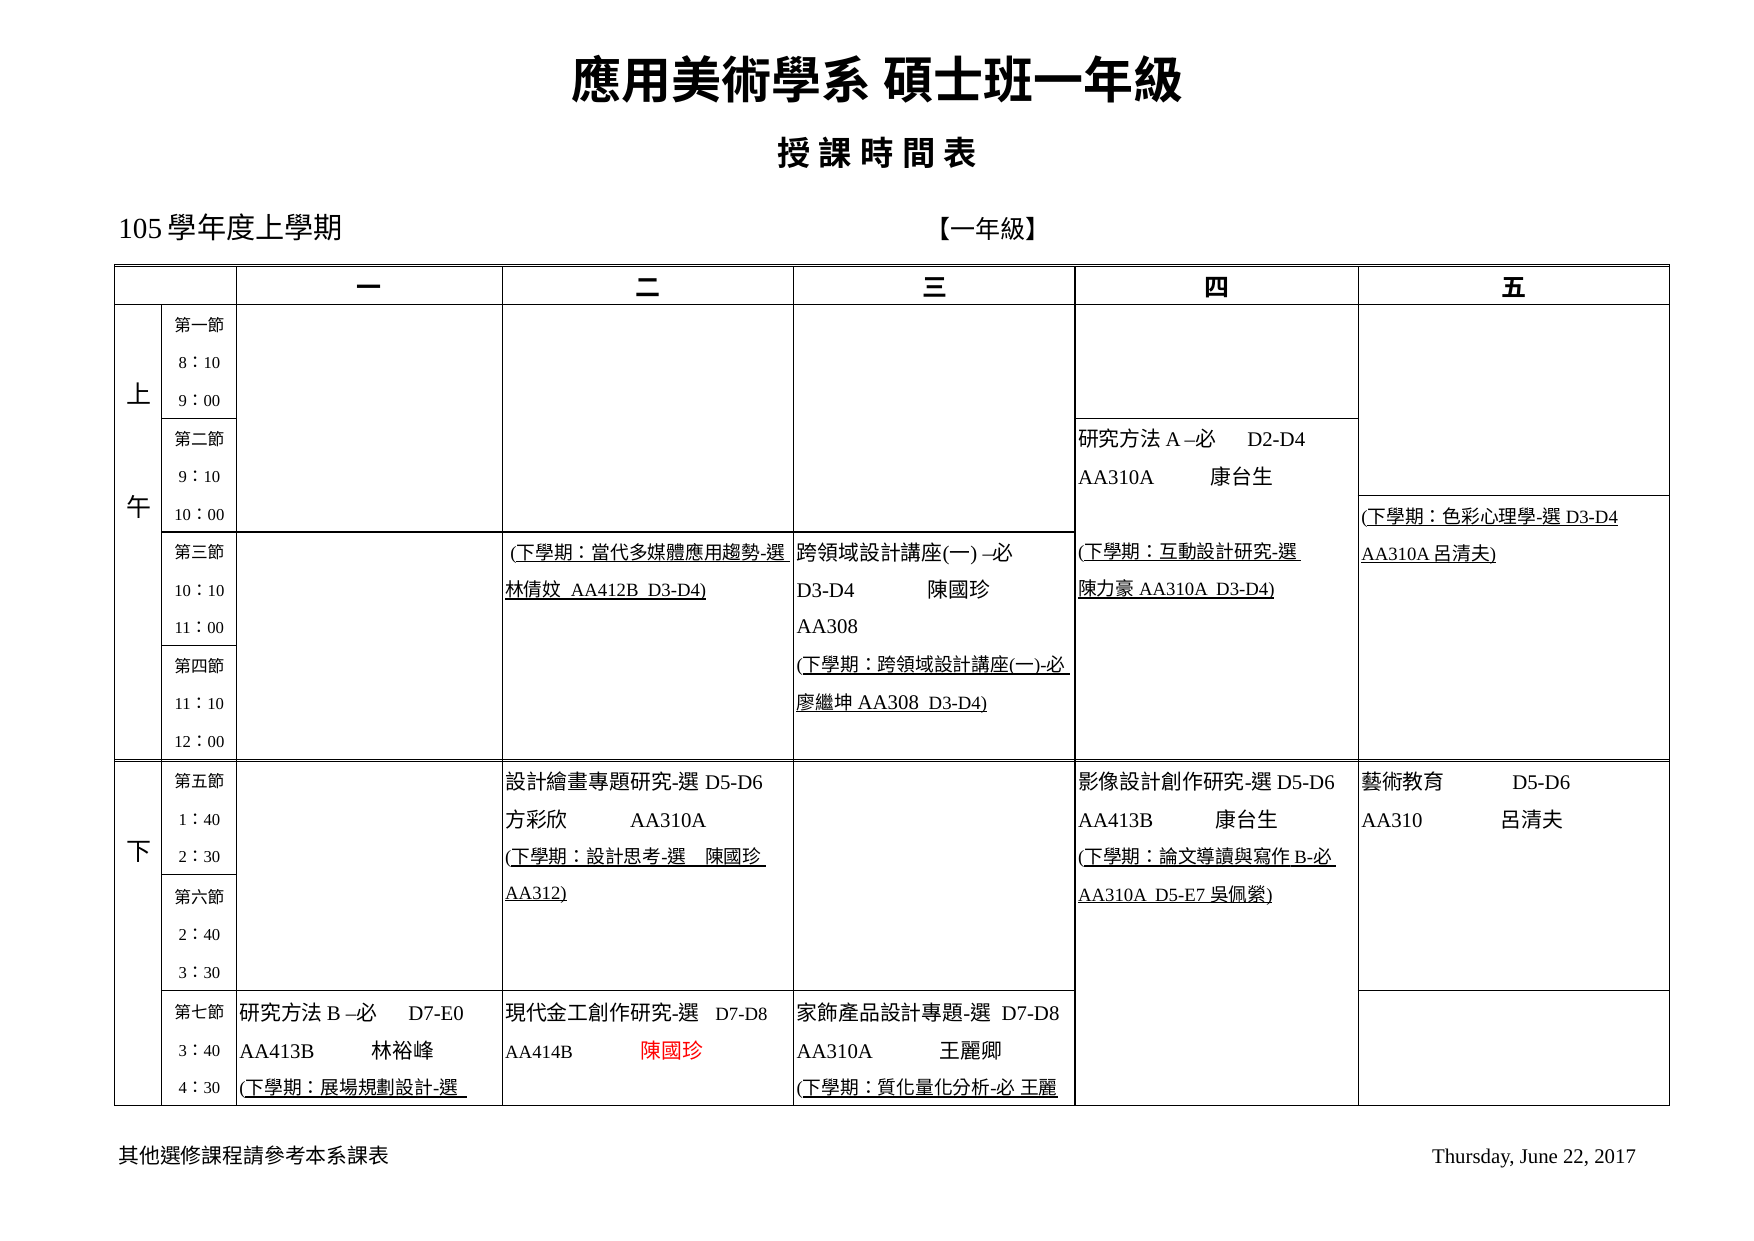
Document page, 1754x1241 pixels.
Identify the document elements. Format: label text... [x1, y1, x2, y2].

text 105學年度上學期 【一年級】 [118, 189, 1636, 264]
table_cell 研究方法B –必 D7-E0 AA413B 林裕峰 (下學期：展場規劃設計-選 [237, 991, 502, 1105]
text 應用美術學系 碩士班一年級 [118, 39, 1636, 114]
table_cell 家飾產品設計專題-選 D7-D8 AA310A 王麗卿 (下學期：質化量化分析-必 王麗 [794, 991, 1074, 1105]
table_cell 設計繪畫專題研究-選 D5-D6 方彩欣 AA310A (下學期：設計思考-選 陳國珍 AA312) [503, 762, 793, 990]
table_cell [794, 305, 1074, 531]
table_cell [794, 762, 1074, 990]
table_header [115, 267, 236, 304]
table_cell 第六節 2：40 3：30 [162, 875, 236, 990]
table_cell 第二節 9：10 10：00 [162, 419, 236, 531]
table_cell 第四節 11：10 12：00 [162, 646, 236, 758]
table_cell (下學期：當代多媒體應用趨勢-選 林倩妏 AA412B D3-D4) [503, 533, 793, 758]
table_cell [237, 305, 502, 531]
table_cell 上 午 [115, 305, 161, 758]
table_header 一 [237, 267, 502, 304]
table_cell 第五節 1：40 2：30 [162, 762, 236, 874]
table_header 三 [794, 267, 1074, 304]
table_cell 藝術教育 D5-D6 AA310 呂清夫 [1359, 762, 1669, 990]
table_header 四 [1076, 267, 1358, 304]
table_cell 研究方法A –必 D2-D4 AA310A 康台生 (下學期：互動設計研究-選 陳力豪 AA310A D3-D4) [1076, 419, 1358, 758]
table_cell [237, 762, 502, 990]
table_cell [1359, 305, 1669, 495]
table_header 二 [503, 267, 793, 304]
table_cell [1076, 305, 1358, 418]
text 授 課 時 間 表 [118, 114, 1636, 189]
table_header 五 [1359, 267, 1669, 304]
table_cell 第七節 3：40 4：30 [162, 991, 236, 1105]
table_cell 現代金工創作研究-選 D7-D8 AA414B 陳國珍 [503, 991, 793, 1105]
table_cell 第一節 8：10 9：00 [162, 305, 236, 418]
table_cell (下學期：色彩心理學-選 D3-D4 AA310A 呂清夫) [1359, 496, 1669, 758]
table_cell 下 [115, 762, 161, 1105]
table_cell 跨領域設計講座(一) –必 D3-D4 陳國珍 AA308 (下學期：跨領域設計講座(一)-必 廖繼坤 AA308 D3-D4) [794, 533, 1074, 758]
table_cell 影像設計創作研究-選D5-D6 AA413B 康台生 (下學期：論文導讀與寫作B-必 AA310A D5-E7 吳佩縈) [1076, 762, 1358, 1105]
table_cell [237, 533, 502, 758]
table_cell [1359, 991, 1669, 1105]
table_cell [503, 305, 793, 531]
table_cell 第三節 10：10 11：00 [162, 533, 236, 645]
